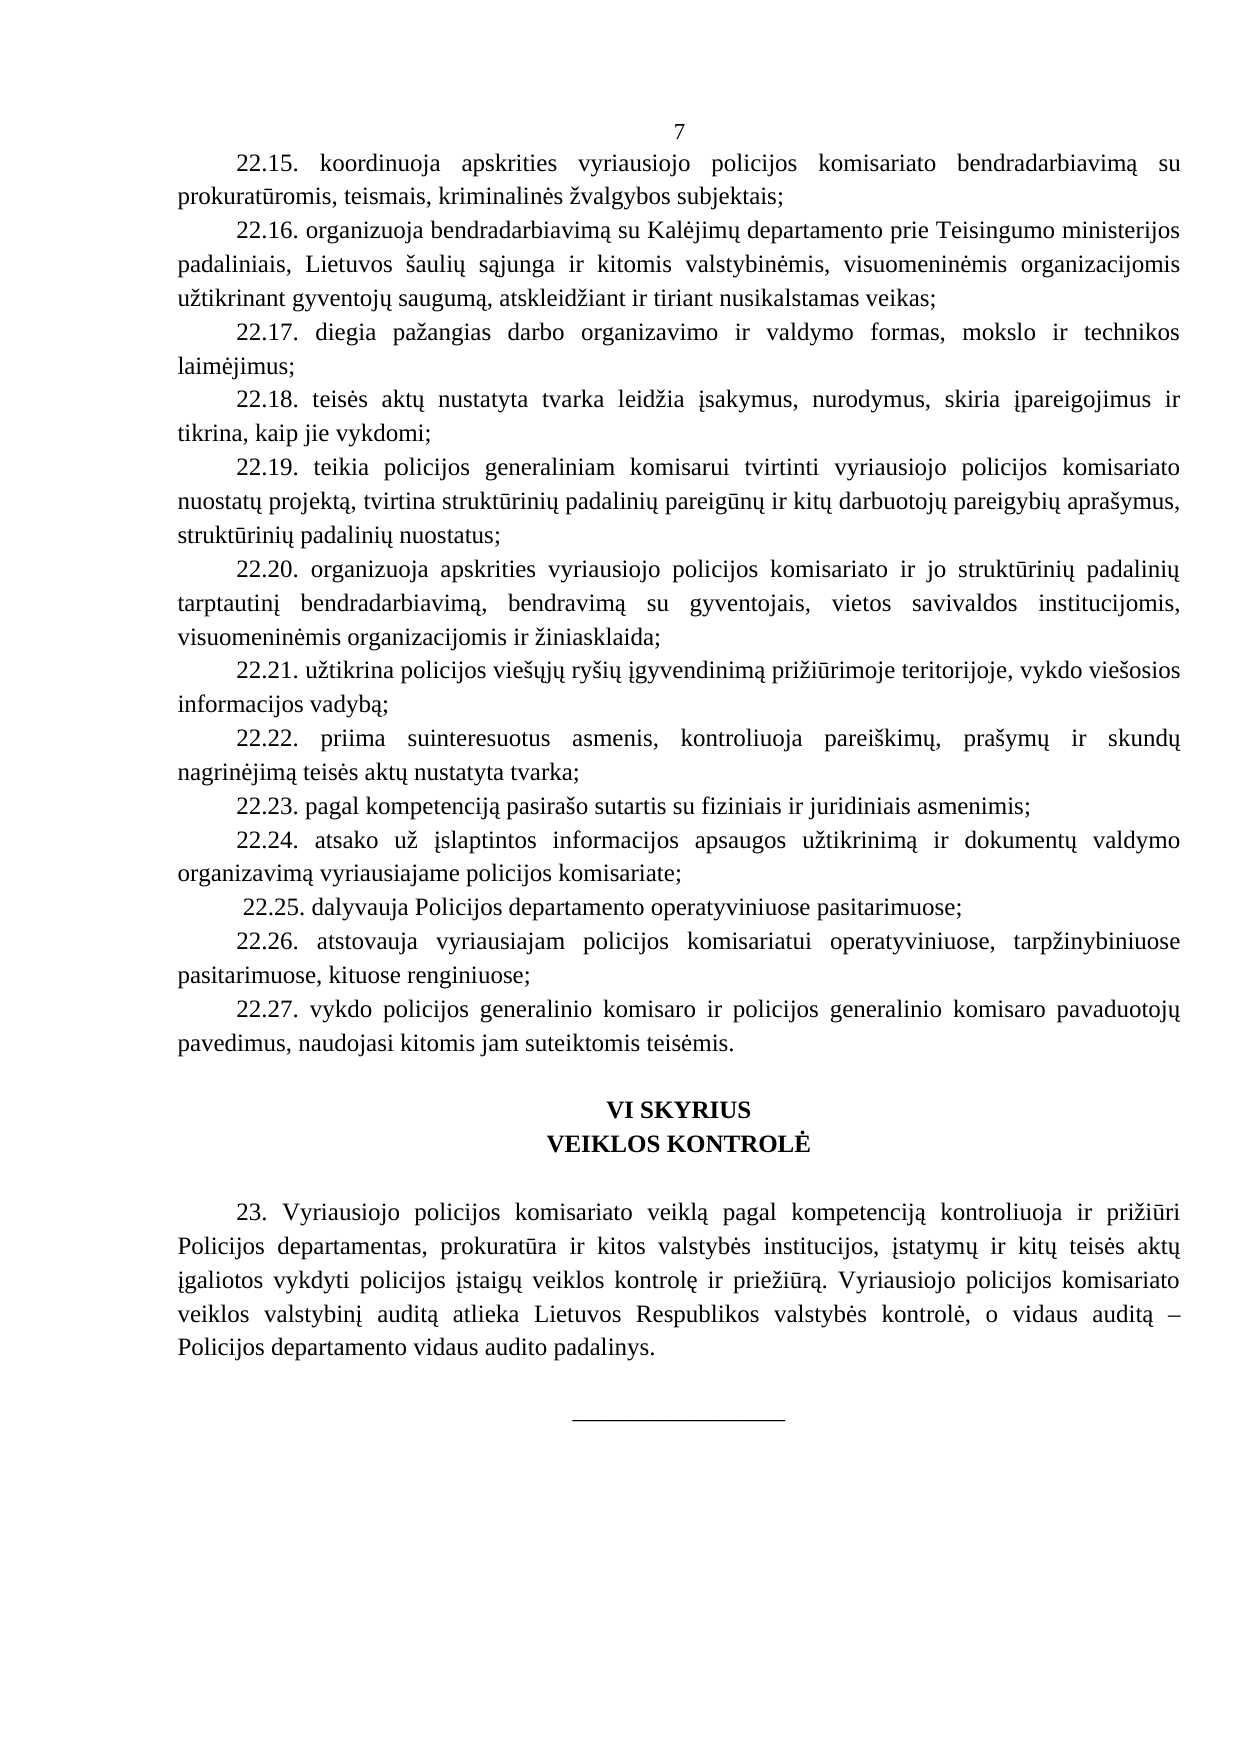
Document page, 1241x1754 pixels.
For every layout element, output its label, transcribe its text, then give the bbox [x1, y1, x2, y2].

text 22.16. organizuoja bendradarbiavimą su Kalėjimų departamento prie Teisingumo ministerijos padaliniais, Lietuvos šaulių sąjunga ir kitomis valstybinėmis, visuomeninėmis organizacijomis užtikrinant gyventojų saugumą, atskleidžiant ir tiriant nusikalstamas veikas; [177, 215, 1181, 312]
text 22.23. pagal kompetenciją pasirašo sutartis su fiziniais ir juridiniais asmenimis; [177, 791, 1181, 819]
text 22.26. atstovauja vyriausiajam policijos komisariatui operatyviniuose, tarpžinybiniuose pasitarimuose, kituose renginiuose; [177, 926, 1181, 989]
text 22.24. atsako už įslaptintos informacijos apsaugos užtikrinimą ir dokumentų valdymo organizavimą vyriausiajame policijos komisariate; [177, 825, 1181, 887]
text VI SKYRIUS [176, 1096, 1181, 1124]
text 23. Vyriausiojo policijos komisariato veiklą pagal kompetenciją kontroliuoja ir prižiūri Policijos departamentas, prokuratūra ir kitos valstybės institucijos, įstatymų ir kitų teisės aktų įgaliotos vykdyti policijos įstaigų veiklos kontrolę ir priežiūrą. Vyriausiojo policijos komisariato veiklos valstybinį auditą atlieka Lietuvos Respublikos valstybės kontrolė, o vidaus auditą – Policijos departamento vidaus audito padalinys. [177, 1197, 1181, 1361]
text 22.21. užtikrina policijos viešųjų ryšių įgyvendinimą prižiūrimoje teritorijoje, vykdo viešosios informacijos vadybą; [177, 655, 1181, 718]
text 22.18. teisės aktų nustatyta tvarka leidžia įsakymus, nurodymus, skiria įpareigojimus ir tikrina, kaip jie vykdomi; [177, 384, 1181, 447]
text 22.22. priima suinteresuotus asmenis, kontroliuoja pareiškimų, prašymų ir skundų nagrinėjimą teisės aktų nustatyta tvarka; [177, 723, 1181, 786]
text 22.27. vykdo policijos generalinio komisaro ir policijos generalinio komisaro pavaduotojų pavedimus, naudojasi kitomis jam suteiktomis teisėmis. [177, 994, 1181, 1057]
text VEIKLOS KONTROLĖ [176, 1129, 1181, 1158]
text _________________ [176, 1395, 1181, 1424]
text 22.15. koordinuoja apskrities vyriausiojo policijos komisariato bendradarbiavimą su prokuratūromis, teismais, kriminalinės žvalgybos subjektais; [177, 148, 1181, 210]
text 22.20. organizuoja apskrities vyriausiojo policijos komisariato ir jo struktūrinių padalinių tarptautinį bendradarbiavimą, bendravimą su gyventojais, vietos savivaldos institucijomis, visuomeninėmis organizacijomis ir žiniasklaida; [177, 554, 1181, 650]
text 22.19. teikia policijos generaliniam komisarui tvirtinti vyriausiojo policijos komisariato nuostatų projektą, tvirtina struktūrinių padalinių pareigūnų ir kitų darbuotojų pareigybių aprašymus, struktūrinių padalinių nuostatus; [177, 452, 1181, 549]
text 22.25. dalyvauja Policijos departamento operatyviniuose pasitarimuose; [177, 892, 1181, 921]
text 22.17. diegia pažangias darbo organizavimo ir valdymo formas, mokslo ir technikos laimėjimus; [177, 317, 1181, 379]
